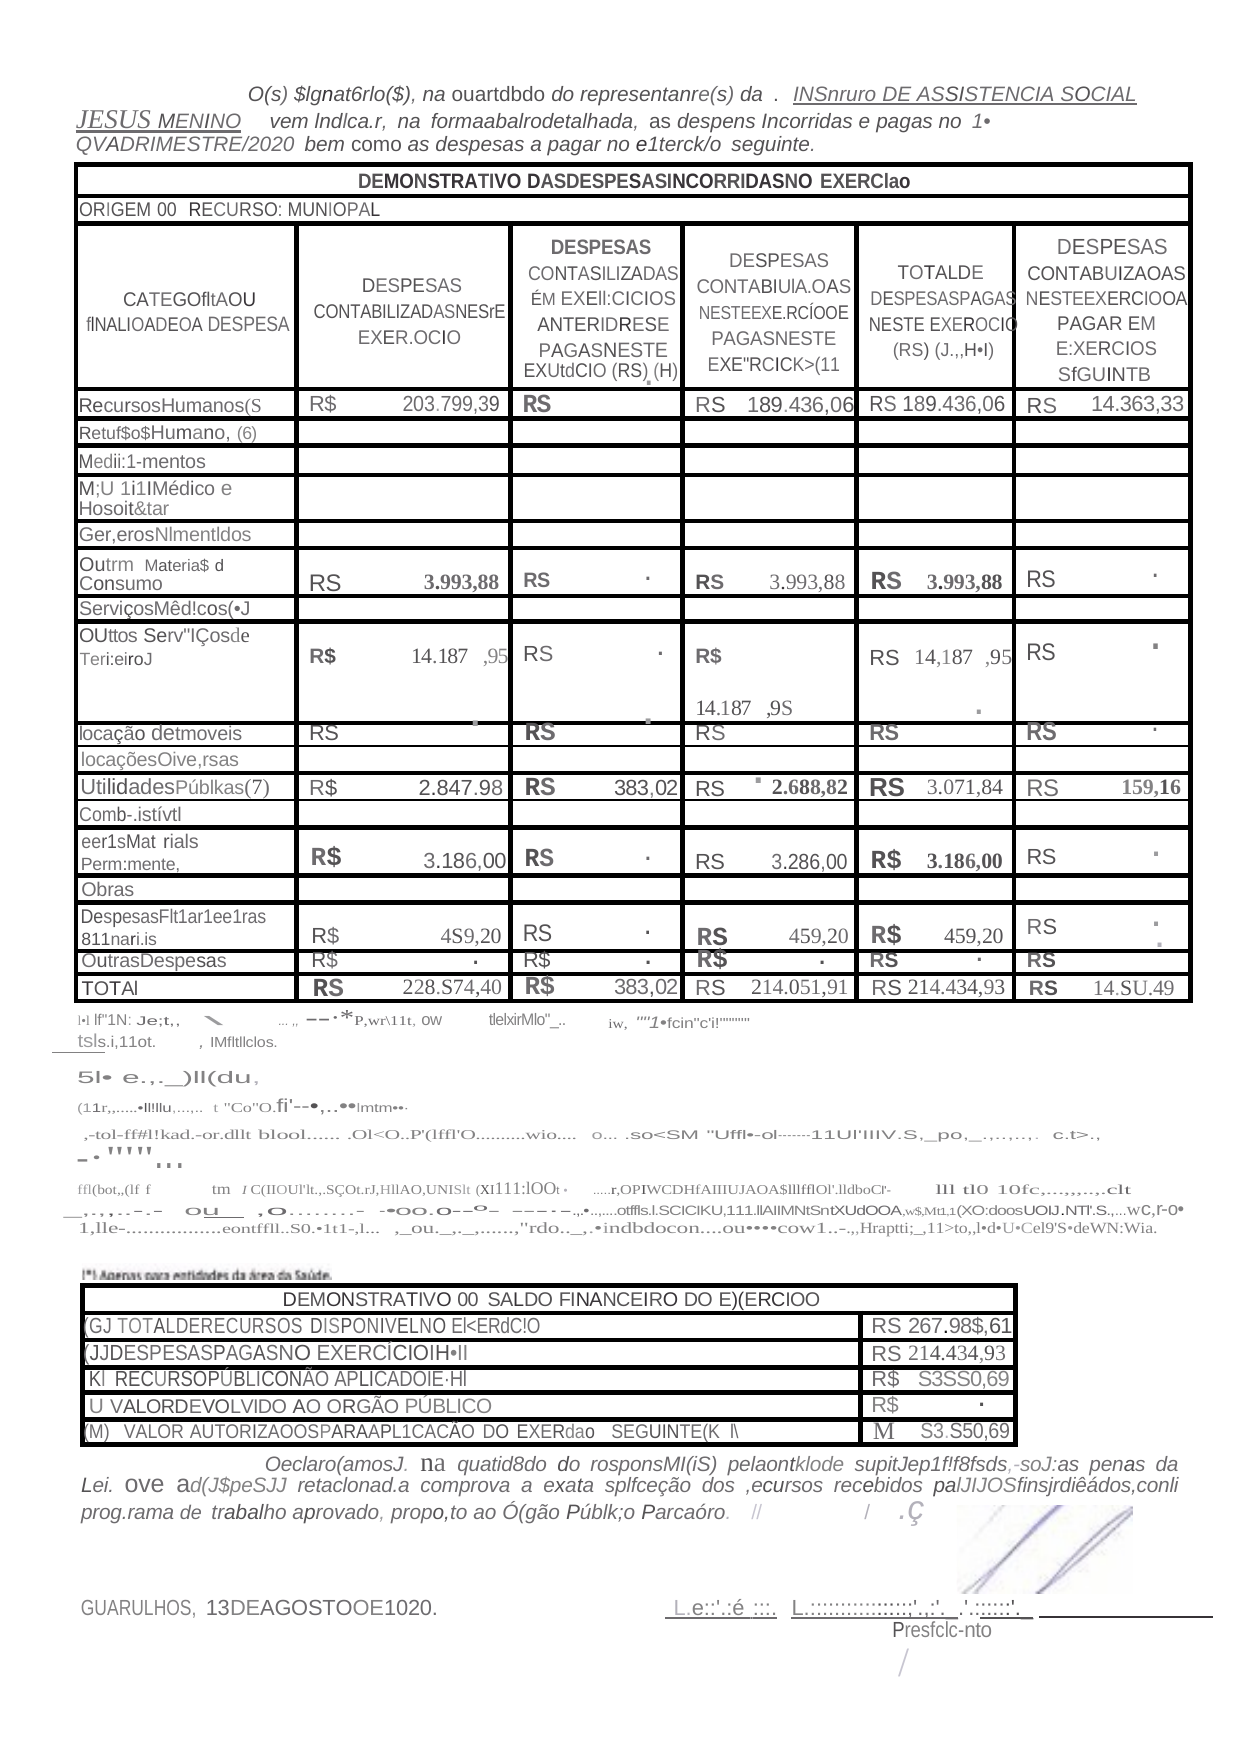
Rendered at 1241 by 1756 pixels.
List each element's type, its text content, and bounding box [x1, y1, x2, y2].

table_cell RS 3.993,88 [859, 550, 1012, 594]
table_cell RS 214.434,93 [863, 1342, 1013, 1365]
table_cell M S3.S50,69 [863, 1422, 1013, 1442]
table_cell ORIGEM 00 RECURSO: MUNIOPAL [78, 198, 1188, 221]
table_cell [859, 598, 1012, 619]
text l•l lf"1N: Je;t,, \ ... ,, --·*P,wr\11t, ow tlelxirMlo"_.. [77, 1005, 569, 1031]
table_cell ServiçosMêd!cos(•J [78, 598, 294, 619]
table_cell R$ 203.799,39 [299, 391, 508, 416]
table_cell [513, 523, 680, 546]
table_cell DESPESAS CONTABIUlA.OAS NESTEEXE.RCÍOOE PAGASNESTE EXE"RCICK>(11 [685, 226, 854, 387]
table_cell [513, 878, 680, 900]
table_cell RS . [859, 953, 1012, 971]
table_cell [513, 801, 680, 825]
table_cell OUttos Serv"IÇosde Teri:eiroJ [78, 624, 294, 721]
table_cell [1016, 421, 1188, 443]
table_cell [513, 421, 680, 443]
table_cell (GJ TOTALDERECURSOS DISPONIVELNO El<ERdC!O [85, 1315, 858, 1338]
table_cell TOTAl [78, 976, 294, 999]
table_cell RS . [513, 550, 680, 594]
table_header DEMONSTRATIVO DASDESPESASINCORRIDASNO EXERClao [78, 167, 1188, 194]
table_cell R$ 383,02 [513, 976, 680, 999]
table_cell [859, 878, 1012, 900]
table_cell RS [513, 391, 680, 416]
table_cell Outrm Materia$ d Consumo [78, 550, 294, 594]
table_cell [685, 747, 854, 771]
table_cell [685, 523, 854, 546]
text tsls.i,11ot. , IMfltllclos. [77, 1031, 569, 1052]
table_cell R$ 14.187.,9S [685, 624, 854, 721]
table_cell [1016, 747, 1188, 771]
table_cell R$ . [299, 953, 508, 971]
text 5l• e.,._)ll(du, [77, 1067, 569, 1087]
table_cell R$ 4S9,20 [299, 905, 508, 948]
table_cell RS 214.051,91 [685, 976, 854, 999]
text (11r,,.....•ll!llu,...,.. t "Co"O.fi'--•,..••lmtm••· [77, 1095, 569, 1116]
table_cell Kl RECURSOPÚBLICONÃO APLICADOIE·Hl [85, 1370, 858, 1390]
table_cell RS [513, 725, 680, 745]
table_cell [513, 747, 680, 771]
table_cell locaçõesOive,rsas [78, 747, 294, 771]
table_cell [299, 448, 508, 472]
table_cell RS . [513, 905, 680, 948]
table_cell RS 14.363,33 [1016, 391, 1188, 416]
table_cell [1016, 801, 1188, 825]
table_cell DESPESAS CONTABUIZAOAS NESTEEXERCIOOA PAGAR EM E:XERCIOS SfGUINTB [1016, 226, 1188, 387]
table_cell RS [685, 725, 854, 745]
table_cell UtilidadesPúblkas(7) [78, 775, 294, 799]
table_cell RS 189.436,06 [685, 391, 854, 416]
table_cell R$ 2.847.98 [299, 775, 508, 799]
table_cell [685, 878, 854, 900]
table_cell TOTALDE DESPESASPAGAS NESTE EXEROCIO (RS) (J.,,H•I) [859, 226, 1012, 387]
table_cell [513, 448, 680, 472]
table_cell RS 383,02 [513, 775, 680, 799]
table_cell CATEGOfltAOU flNALIOADEOA DESPESA [78, 226, 294, 387]
table_cell [299, 598, 508, 619]
table_cell DESPESAS CONTABILIZADASNESrE EXER.OCIO [299, 226, 508, 387]
table_cell [513, 598, 680, 619]
table_cell RS 14,187.,95 [859, 624, 1012, 721]
table_cell R$ . [863, 1395, 1013, 1417]
table_cell [299, 801, 508, 825]
table_cell RS 189.436,06 [859, 391, 1012, 416]
table_cell [299, 477, 508, 518]
text iw, ""1•fcin"c'i!"""'"' [608, 1013, 1224, 1032]
table_cell RS . [1016, 550, 1188, 594]
text _,.,,..-.- ou ,o........- -•oo.o--º- ---·-.,.•..,....otffls.l.SCICIKU,111.llAIIMNtSntXUdOOA,w$,Mt1,1(XO:doosUOIJ.NTl'.S., wc,r-o• [64, 1199, 1224, 1219]
table_cell [299, 878, 508, 900]
table_cell RS [1016, 953, 1188, 971]
table_cell R$ . [685, 953, 854, 971]
table_cell RS 14.SU.49 [1016, 976, 1188, 999]
table_cell RS 3.071,84 [859, 775, 1012, 799]
table_cell RS 214.434,93 [859, 976, 1012, 999]
table_cell U VALORDEVOLVIDO AO ORGÃO PÚBLICO [85, 1395, 858, 1417]
text 1,lle-.................eontffll..S0.•1t1-,l... ,_ou._,._,......,"rdo.._,.•indbdocon....ou••••cow1..-.,,Hraptti;_,11>to,,l•d•U•Cel9'S•deWN:Wia. [78, 1219, 1224, 1237]
table_cell RS 3.993,88 [685, 550, 854, 594]
table_cell RS [299, 725, 508, 745]
table_cell RS 267.98$,61 [863, 1315, 1013, 1338]
table_header DEMONSTRATIVO 00 SALDO FINANCEIRO DO E)(ERCIOO [85, 1288, 1013, 1311]
text O(s) $lgnat6rlo($), na ouartdbdo do representanre(s) da . INSnruro DE ASSISTENCIA SOCIAL JESUS MENINO vem lndlca.r, na formaabalrodetalhada, as despens Incorridas e pagas no 1• QVADRIMESTRE/2020 bem como as despesas a pagar no e1terck/o seguinte. [76, 84, 1207, 156]
table_cell [1016, 448, 1188, 472]
table_cell Comb-.istívtl [78, 801, 294, 825]
table_cell OutrasDespesas [78, 953, 294, 971]
table_cell R$ S3SS0,69 [863, 1370, 1013, 1390]
table_cell RS . [1016, 725, 1188, 745]
table_cell [299, 747, 508, 771]
table_cell [859, 421, 1012, 443]
text -·"'"... [76, 1126, 569, 1179]
table_cell [1016, 598, 1188, 619]
table_cell Medii:1-mentos [78, 448, 294, 472]
table_cell locação detmoveis [78, 725, 294, 745]
table_cell RS . . [1016, 905, 1188, 948]
table_cell R$ . [513, 953, 680, 971]
table_cell [685, 448, 854, 472]
table_cell R$ 459,20 [859, 905, 1012, 948]
table_cell DespesasFlt1ar1ee1ras 811nari.is [78, 905, 294, 948]
table_cell R$ 14.187.,95 [299, 624, 508, 721]
table_cell DESPESAS CONTASILIZADAS ÉM EXEll:CICIOS ANTERIDRESE PAGASNESTE EXUtdCIO (RS) (H) . [513, 226, 680, 387]
table_cell Ger,erosNlmentldos [78, 523, 294, 546]
table_cell [685, 598, 854, 619]
table_cell (JJDESPESASPAGASNO EXERCÍCIOIH•II [85, 1342, 858, 1365]
table_cell M;U 1i1IMédico e Hosoit&tar [78, 477, 294, 518]
text ,-tol-ff#l!kad.-or.dllt blool...... .Ol<O..P'(lffl'O..........wio.... o... .so<SM "Uffl•-ol 11Ul'IIIV.S,_po,_.,..,..,. c.t>., [83, 1128, 1107, 1143]
table_cell [859, 448, 1012, 472]
table_cell RS .. [513, 624, 680, 721]
table_cell [513, 477, 680, 518]
table_cell RS 3.286,00 [685, 830, 854, 873]
text Oeclaro(amosJ. na quatid8do do rosponsMI(iS) pelaontklode supitJep1f!f8fsds,-soJ:as penas da Lei. ove ad(J$peSJJ retaclonad.a comprova a exata splfceção dos ,ecursos recebidos palJIJOSfinsjrdiêádos,conli prog.rama de trabalho aprovado, propo,to ao Ó(gão Públk;o Parcaóro. // / .ç [81, 1453, 1179, 1526]
table_cell [299, 523, 508, 546]
table_cell RS . [1016, 624, 1188, 721]
table_cell R$ 3.186,00 [859, 830, 1012, 873]
table_cell RS . [513, 830, 680, 873]
table_cell [859, 477, 1012, 518]
table_cell RS 2.688,82 [685, 775, 854, 799]
table_cell Obras [78, 878, 294, 900]
table_cell RS 228.S74,40 [299, 976, 508, 999]
text GUARULHOS, 13DEAGOSTOOE1020. L.e::'.:é :::. L.::::::::::::::::;'.,:'._.'.::::::'._ [81, 1595, 1224, 1620]
table_cell [685, 801, 854, 825]
text Presfclc-nto [892, 1622, 1224, 1642]
table_cell (M) VALOR AUTORIZAOOSPARAAPL1CACÃO DO EXERdao SEGUINTE(K l\ [85, 1422, 858, 1442]
table_cell [1016, 477, 1188, 518]
table_cell eer1sMat rials Perm:mente, [78, 830, 294, 873]
table_cell [859, 801, 1012, 825]
table_cell [685, 477, 854, 518]
table_cell [1016, 878, 1188, 900]
table_cell RS [859, 725, 1012, 745]
text ffl(bot,,(lf f tm I C(IIOUl'lt.,.SÇOt.rJ,HllAO,UNISlt (XI111:lOOt • .....r,OPIWCDHfAIIIUJAOA$lllfflOl'.lldboCl'- lll tl0 10fc,...,,,..,.clt [77, 1179, 1224, 1199]
table_cell [1016, 523, 1188, 546]
table_cell Retuf$o$Humano, (6) [78, 421, 294, 443]
table_cell RecursosHumanos(S [78, 391, 294, 416]
table_cell RS 159,16 [1016, 775, 1188, 799]
table_cell RS . [1016, 830, 1188, 873]
table_cell R$ 3.186,00 [299, 830, 508, 873]
table_cell [859, 747, 1012, 771]
table_cell [859, 523, 1012, 546]
text / [898, 1642, 1224, 1685]
table_cell [685, 421, 854, 443]
table_cell [299, 421, 508, 443]
table_cell RS 3.993,88 [299, 550, 508, 594]
table_cell RS 459,20 [685, 905, 854, 948]
